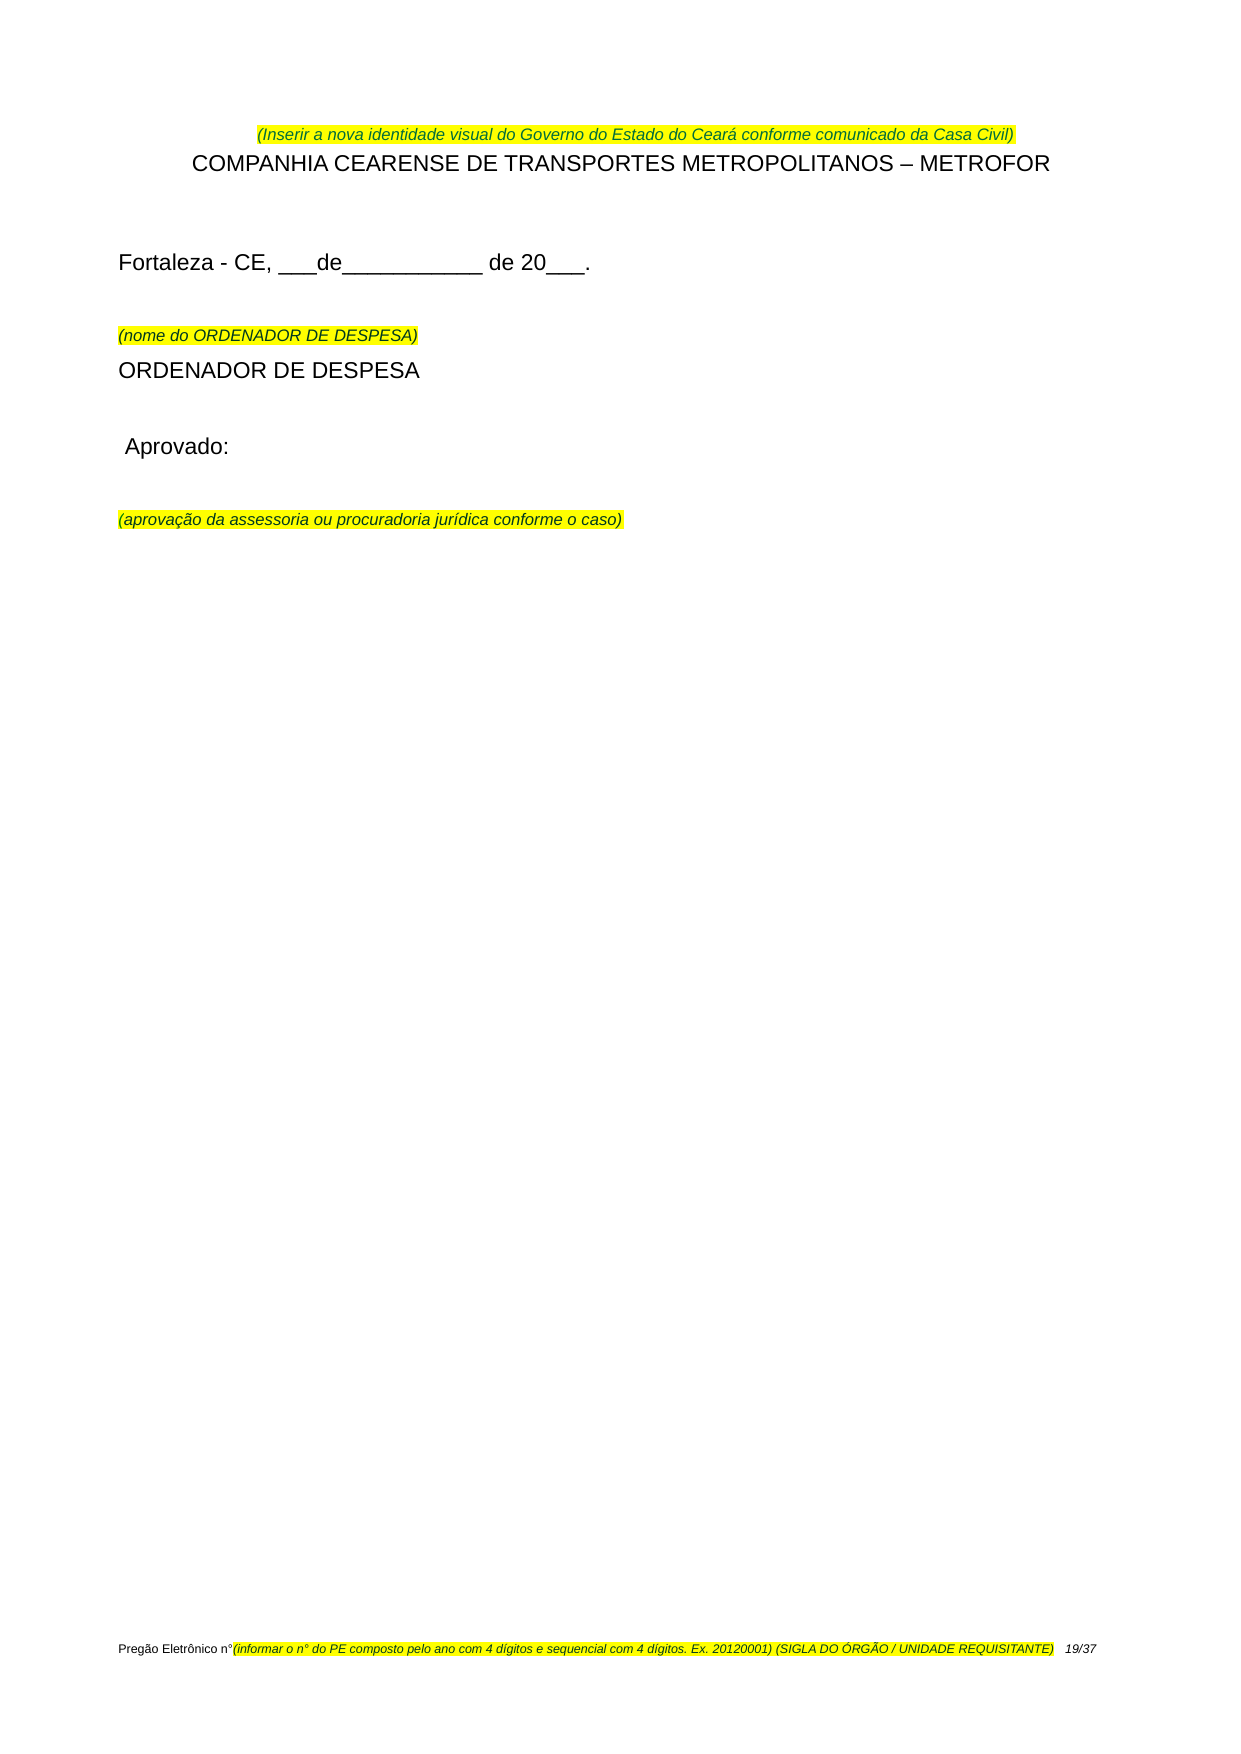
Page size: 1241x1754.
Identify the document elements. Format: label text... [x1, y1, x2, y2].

text Fortaleza - CE, ___de___________ de 20___. [118, 249, 1122, 276]
text Aprovado: [118, 433, 1122, 460]
text (nome do ORDENADOR DE DESPESA) [118, 326, 1122, 345]
text (aprovação da assessoria ou procuradoria jurídica conforme o caso) [118, 510, 1122, 529]
text ORDENADOR DE DESPESA [118, 357, 1122, 383]
